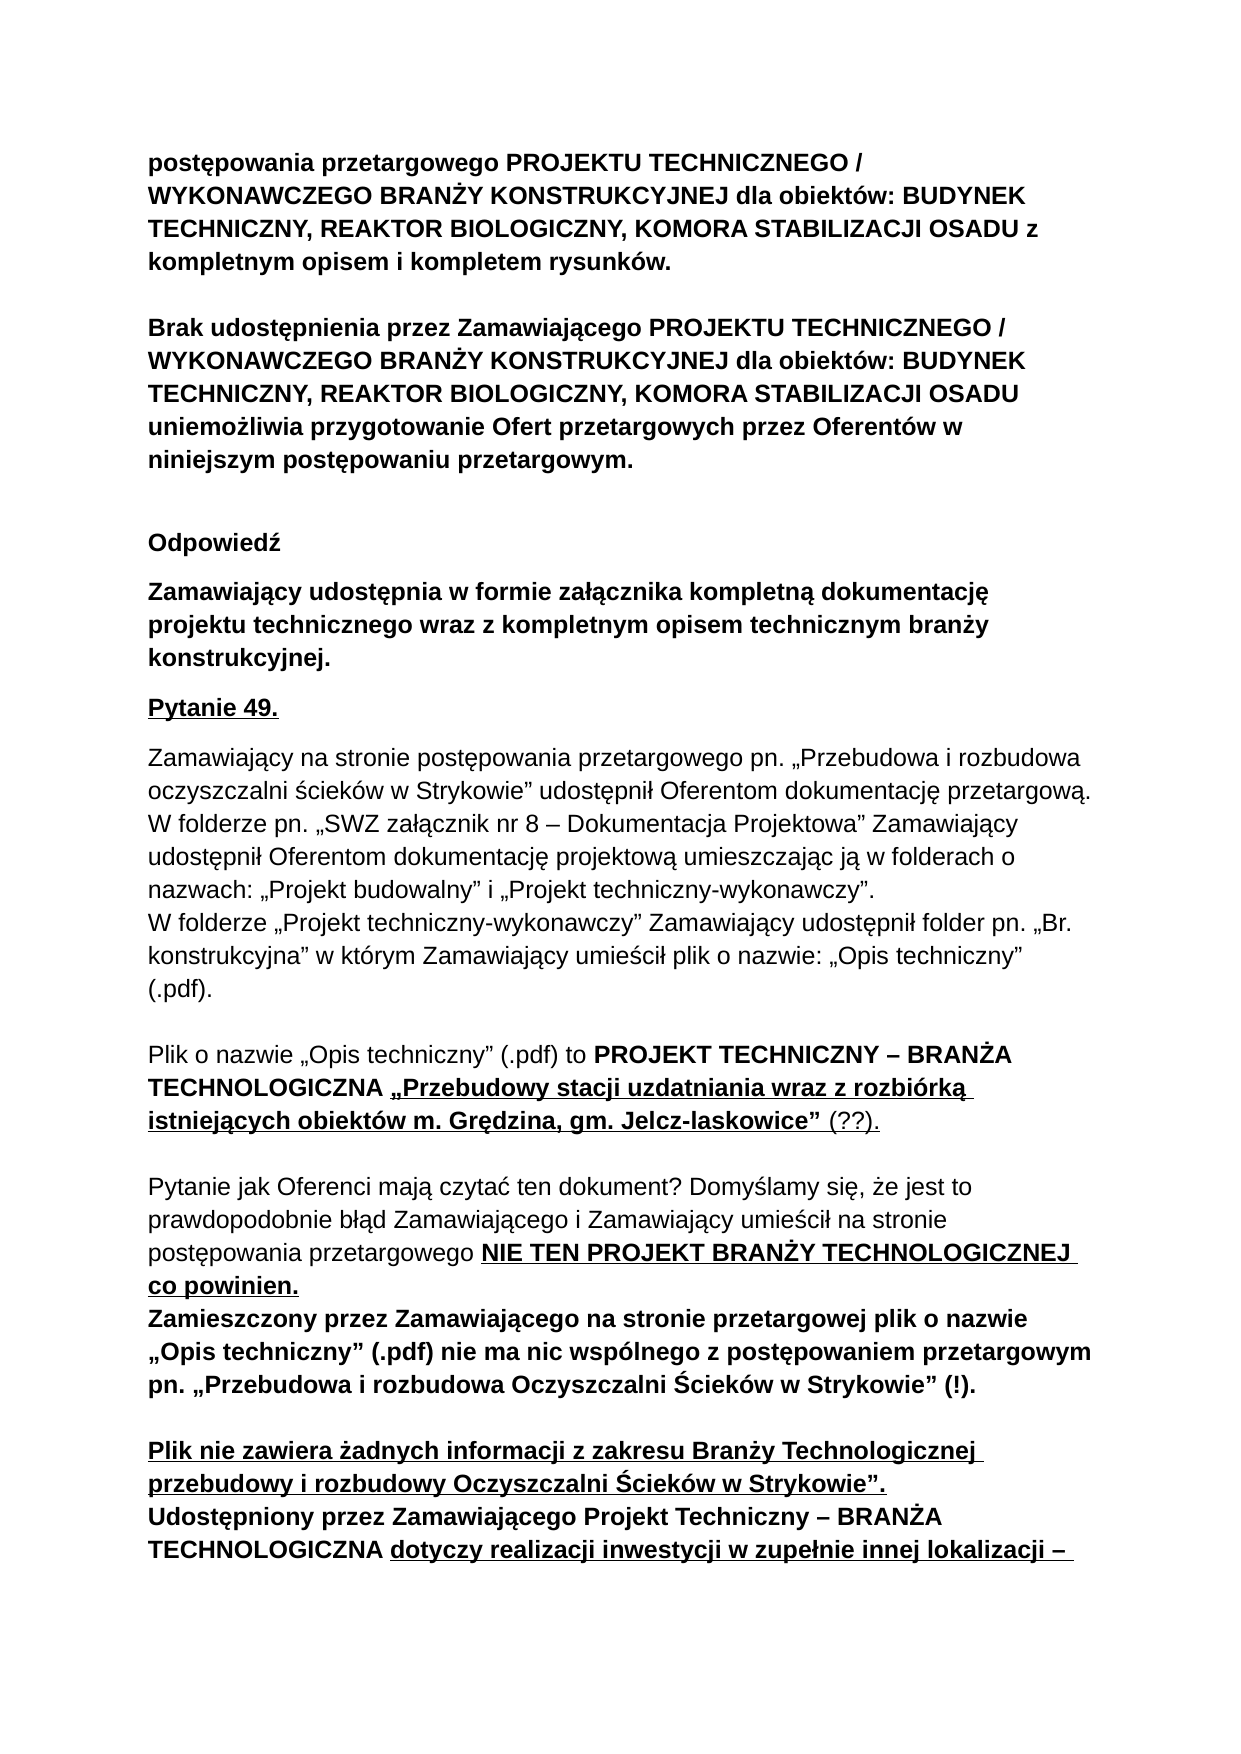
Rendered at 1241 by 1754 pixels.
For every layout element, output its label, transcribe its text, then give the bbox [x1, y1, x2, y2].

text Zamawiający na stronie postępowania przetargowego pn. „Przebudowa i rozbudowa oczyszczalni ścieków w Strykowie” udostępnił Oferentom dokumentację przetargową. [148, 743, 1093, 804]
text Zamieszczony przez Zamawiającego na stronie przetargowej plik o nazwie „Opis techniczny” (.pdf) nie ma nic wspólnego z postępowaniem przetargowym pn. „Przebudowa i rozbudowa Oczyszczalni Ścieków w Strykowie” (!). [148, 1304, 1093, 1399]
text W folderze „Projekt techniczny-wykonawczy” Zamawiający udostępnił folder pn. „Br. konstrukcyjna” w którym Zamawiający umieścił plik o nazwie: „Opis techniczny” (.pdf). [148, 908, 1093, 1002]
text Odpowiedź [148, 527, 1093, 556]
text Plik o nazwie „Opis techniczny” (.pdf) to PROJEKT TECHNICZNY – BRANŻA TECHNOLOGICZNA „Przebudowy stacji uzdatniania wraz z rozbiórką istniejących obiektów m. Grędzina, gm. Jelcz-laskowice” (??). [148, 1040, 1093, 1134]
text W folderze pn. „SWZ załącznik nr 8 – Dokumentacja Projektowa” Zamawiający udostępnił Oferentom dokumentację projektową umieszczając ją w folderach o nazwach: „Projekt budowalny” i „Projekt techniczny-wykonawczy”. [148, 809, 1093, 903]
text Udostępniony przez Zamawiającego Projekt Techniczny – BRANŻA TECHNOLOGICZNA dotyczy realizacji inwestycji w zupełnie innej lokalizacji – [148, 1502, 1093, 1564]
text postępowania przetargowego PROJEKTU TECHNICZNEGO / WYKONAWCZEGO BRANŻY KONSTRUKCYJNEJ dla obiektów: BUDYNEK TECHNICZNY, REAKTOR BIOLOGICZNY, KOMORA STABILIZACJI OSADU z kompletnym opisem i kompletem rysunków. [148, 148, 1093, 275]
text Brak udostępnienia przez Zamawiającego PROJEKTU TECHNICZNEGO / WYKONAWCZEGO BRANŻY KONSTRUKCYJNEJ dla obiektów: BUDYNEK TECHNICZNY, REAKTOR BIOLOGICZNY, KOMORA STABILIZACJI OSADU uniemożliwia przygotowanie Ofert przetargowych przez Oferentów w niniejszym postępowaniu przetargowym. [148, 313, 1093, 473]
text Plik nie zawiera żadnych informacji z zakresu Branży Technologicznej przebudowy i rozbudowy Oczyszczalni Ścieków w Strykowie”. [148, 1436, 1093, 1498]
text Pytanie jak Oferenci mają czytać ten dokument? Domyślamy się, że jest to prawdopodobnie błąd Zamawiającego i Zamawiający umieścił na stronie postępowania przetargowego NIE TEN PROJEKT BRANŻY TECHNOLOGICZNEJ co powinien. [148, 1172, 1093, 1300]
text Zamawiający udostępnia w formie załącznika kompletną dokumentację projektu technicznego wraz z kompletnym opisem technicznym branży konstrukcyjnej. [148, 577, 1093, 672]
text Pytanie 49. [148, 693, 1093, 722]
